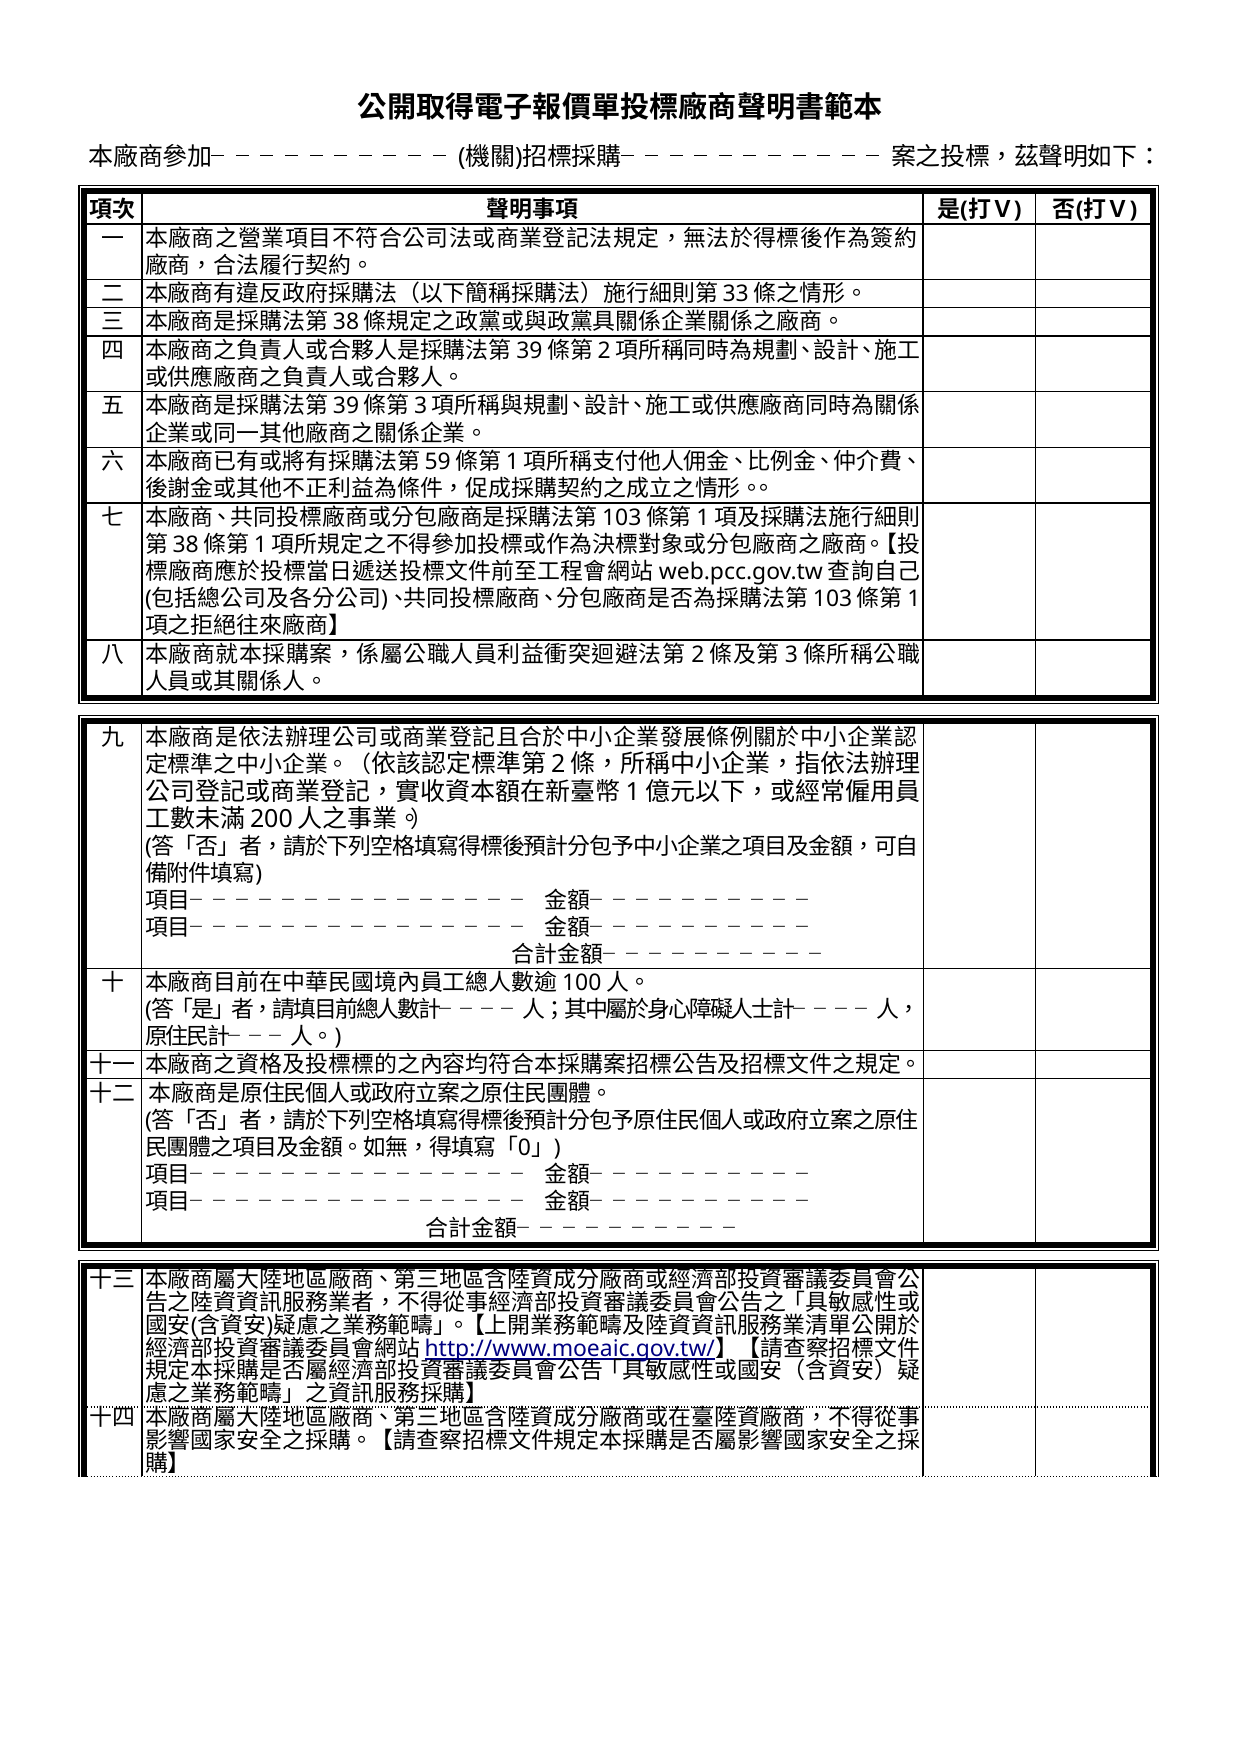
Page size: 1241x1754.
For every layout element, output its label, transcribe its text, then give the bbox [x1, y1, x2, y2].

table_header 是(打Ｖ) [924, 194, 1035, 223]
table_cell 本廠商目前在中華民國境內員工總人數逾100人。 (答「是」者，請填目前總人數計╴╴╴╴人；其中屬於身心障礙人士計╴╴╴╴人，原住民計╴╴╴人。) [142, 969, 923, 1050]
table_cell 十 [87, 969, 141, 1050]
text 公開取得電子報價單投標廠商聲明書範本 [89, 89, 1152, 124]
table_cell 十二 [87, 1079, 141, 1242]
table_header 本廠商屬大陸地區廠商、第三地區含陸資成分廠商或經濟部投資審議委員會公告之陸資資訊服務業者，不得從事經濟部投資審議委員會公告之「具敏感性或國安(含資安)疑慮之業務範疇」。【上開業務範疇及陸資資訊服務業清單公開於經濟部投資審議委員會網站http://www.moeaic.gov.tw/】【請查察招標文件規定本採購是否屬經濟部投資審議委員會公告「具敏感性或國安（含資安）疑慮之業務範疇」之資訊服務採購】 [143, 1269, 922, 1406]
table_cell [1036, 448, 1150, 502]
table_cell 本廠商已有或將有採購法第59條第1項所稱支付他人佣金、比例金、仲介費、後謝金或其他不正利益為條件，促成採購契約之成立之情形。。 [143, 448, 922, 502]
table_cell 本廠商、共同投標廠商或分包廠商是採購法第103條第1項及採購法施行細則第38條第1項所規定之不得參加投標或作為決標對象或分包廠商之廠商。【投標廠商應於投標當日遞送投標文件前至工程會網站web.pcc.gov.tw查詢自己(包括總公司及各分公司)、共同投標廠商、分包廠商是否為採購法第103條第1項之拒絕往來廠商】 [143, 504, 922, 639]
table_cell 二 [87, 280, 141, 307]
table_header [924, 1269, 1035, 1406]
table_header [1036, 1269, 1150, 1406]
table_cell [1036, 504, 1150, 639]
table_cell [924, 504, 1035, 639]
table_cell [924, 448, 1035, 502]
table_cell [924, 969, 1035, 1050]
table_header 十三 [87, 1269, 141, 1406]
table_header 項次 [87, 194, 141, 223]
table_cell [1036, 641, 1150, 695]
table_cell 本廠商是原住民個人或政府立案之原住民團體。 (答「否」者，請於下列空格填寫得標後預計分包予原住民個人或政府立案之原住民團體之項目及金額。如無，得填寫「0」) 項目╴╴╴╴╴╴╴╴╴╴╴╴╴╴╴ 金額╴╴╴╴╴╴╴╴╴╴ 項目╴╴╴╴╴╴╴╴╴╴╴╴╴╴╴ 金額╴╴╴╴╴╴╴╴╴╴ 合計金額╴╴╴╴╴╴╴╴╴╴ [142, 1079, 923, 1242]
text 本廠商參加╴╴╴╴╴╴╴╴╴╴(機關)招標採購╴╴╴╴╴╴╴╴╴╴╴案之投標，茲聲明如下： [89, 141, 1152, 172]
table_cell 本廠商之營業項目不符合公司法或商業登記法規定，無法於得標後作為簽約廠商，合法履行契約。 [143, 225, 922, 279]
table_cell 本廠商是採購法第39條第3項所稱與規劃、設計、施工或供應廠商同時為關係企業或同一其他廠商之關係企業。 [143, 392, 922, 446]
table_cell [1036, 225, 1150, 279]
table_header [924, 724, 1035, 968]
table_cell 本廠商有違反政府採購法（以下簡稱採購法）施行細則第33條之情形。 [143, 280, 922, 307]
table_header 聲明事項 [143, 194, 922, 223]
table_cell 本廠商之資格及投標標的之內容均符合本採購案招標公告及招標文件之規定。 [142, 1051, 923, 1078]
table_cell [1036, 280, 1150, 307]
table_cell [1036, 392, 1150, 446]
table_cell 七 [87, 504, 141, 639]
table_cell [924, 280, 1035, 307]
table_cell [924, 1406, 1035, 1476]
table_cell [1036, 337, 1150, 391]
table_cell [1036, 1406, 1150, 1476]
table_header [1036, 724, 1150, 968]
table_cell [1036, 1051, 1150, 1078]
table_cell 本廠商是採購法第38條規定之政黨或與政黨具關係企業關係之廠商。 [143, 308, 922, 335]
table_header 否(打Ｖ) [1036, 194, 1150, 223]
table_cell 三 [87, 308, 141, 335]
table_cell 本廠商屬大陸地區廠商、第三地區含陸資成分廠商或在臺陸資廠商，不得從事影響國家安全之採購。【請查察招標文件規定本採購是否屬影響國家安全之採購】 [143, 1406, 922, 1476]
table_cell 十一 [87, 1051, 141, 1078]
table_cell [924, 1079, 1035, 1242]
table_cell 五 [87, 392, 141, 446]
table_cell 八 [87, 641, 141, 695]
table_cell 六 [87, 448, 141, 502]
table_cell 本廠商之負責人或合夥人是採購法第39條第2項所稱同時為規劃、設計、施工或供應廠商之負責人或合夥人。 [143, 337, 922, 391]
table_cell [924, 1051, 1035, 1078]
table_header 九 [87, 724, 141, 968]
table_cell [924, 392, 1035, 446]
table_cell 一 [87, 225, 141, 279]
table_cell [924, 225, 1035, 279]
table_cell 十四 [87, 1406, 141, 1476]
table_cell [1036, 308, 1150, 335]
table_cell [924, 337, 1035, 391]
table_cell [924, 641, 1035, 695]
table_cell 本廠商就本採購案，係屬公職人員利益衝突迴避法第2條及第3條所稱公職人員或其關係人。 [143, 641, 922, 695]
table_cell 四 [87, 337, 141, 391]
table_header 本廠商是依法辦理公司或商業登記且合於中小企業發展條例關於中小企業認定標準之中小企業。（依該認定標準第2條，所稱中小企業，指依法辦理公司登記或商業登記，實收資本額在新臺幣1億元以下，或經常僱用員工數未滿200人之事業。） (答「否」者，請於下列空格填寫得標後預計分包予中小企業之項目及金額，可自備附件填寫) 項目╴╴╴╴╴╴╴╴╴╴╴╴╴╴╴ 金額╴╴╴╴╴╴╴╴╴╴ 項目╴╴╴╴╴╴╴╴╴╴╴╴╴╴╴ 金額╴╴╴╴╴╴╴╴╴╴ 合計金額╴╴╴╴╴╴╴╴╴╴ [142, 724, 923, 968]
table_cell [1036, 1079, 1150, 1242]
table_cell [1036, 969, 1150, 1050]
table_cell [924, 308, 1035, 335]
